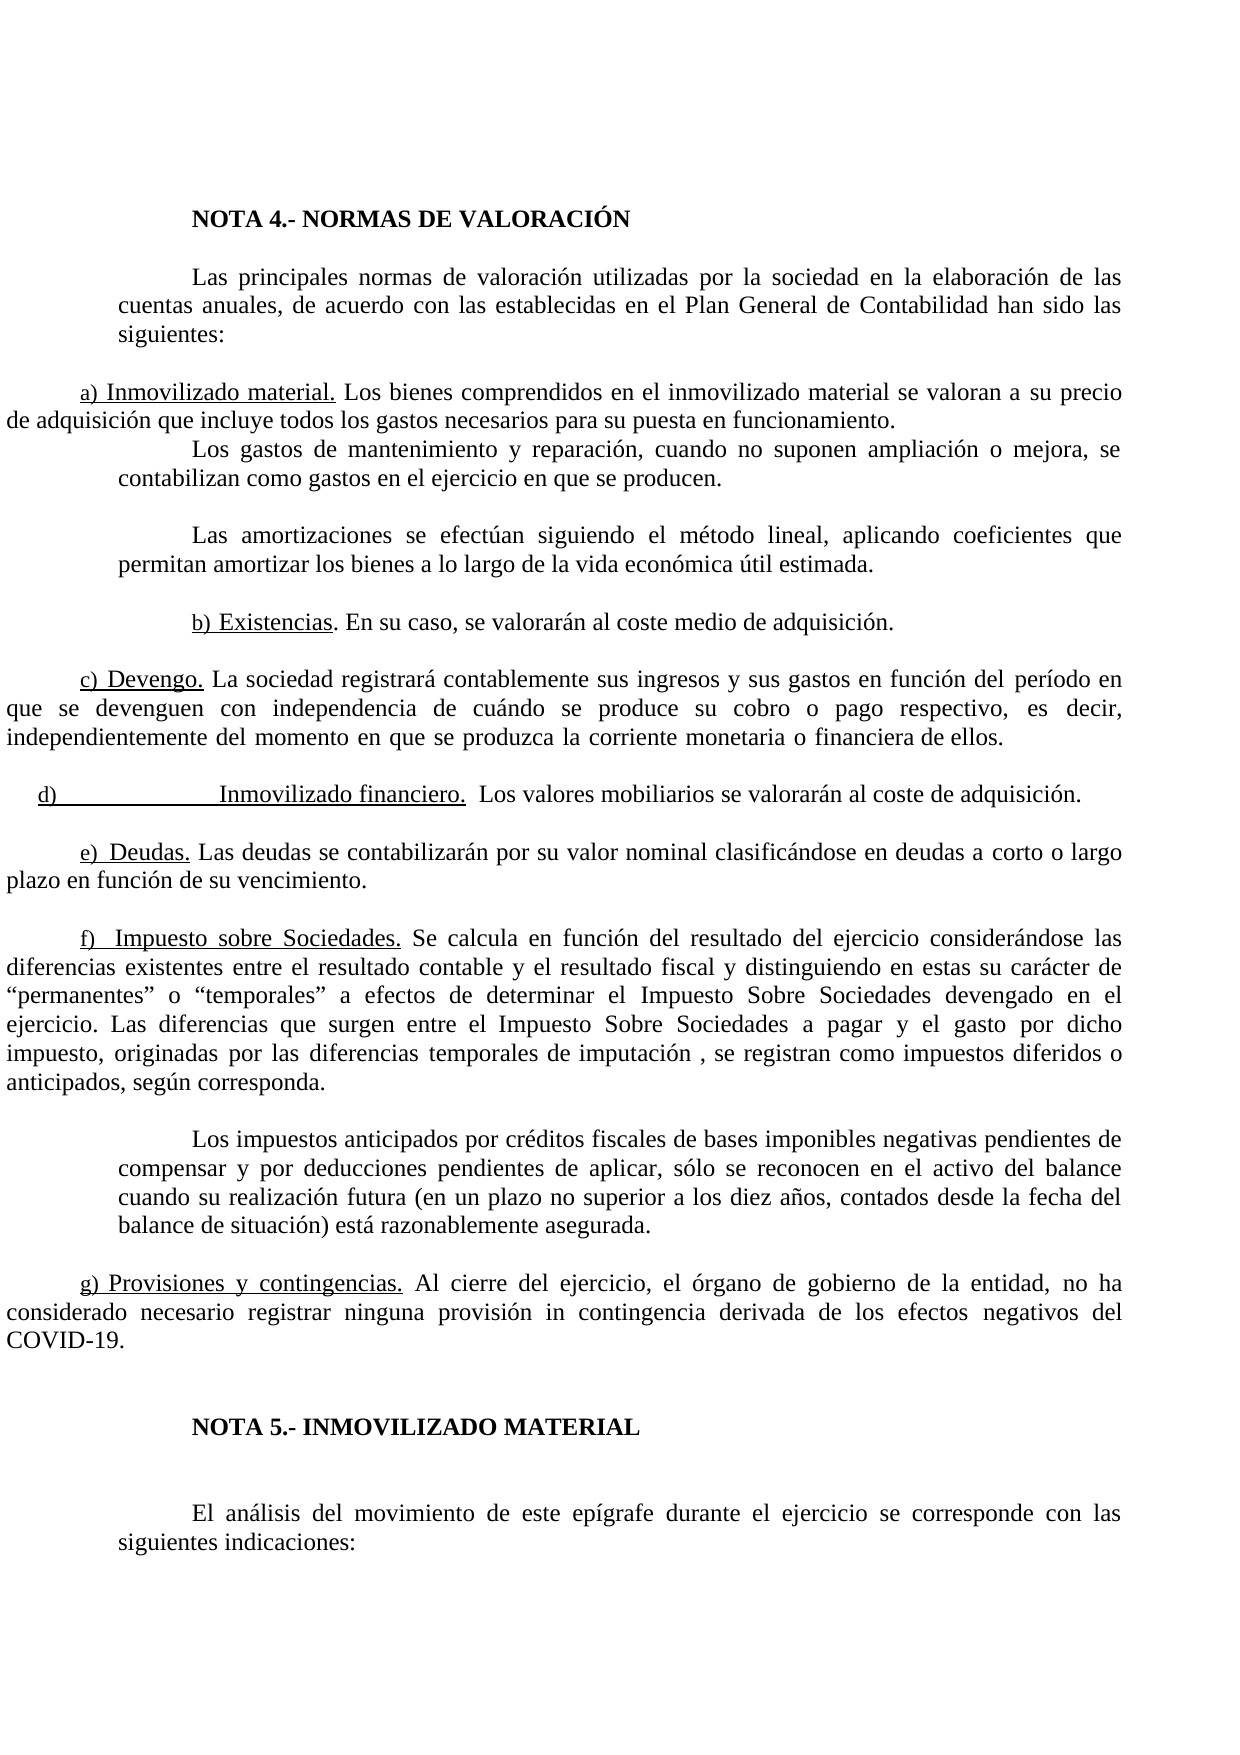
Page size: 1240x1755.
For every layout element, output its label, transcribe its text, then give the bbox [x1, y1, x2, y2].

list Provisiones y contingencias. Al cierre del ejercicio, el órgano de gobierno de la entidad, no ha considerado necesario registrar ninguna provisión in contingencia derivada de los efectos negativos del COVID-19. [6, 1268, 1122, 1354]
subtitle NOTA 4.- NORMAS DE VALORACIÓN [192, 204, 1235, 233]
list Existencias. En su caso, se valorarán al coste medio de adquisición. [192, 607, 1235, 635]
text Los gastos de mantenimiento y reparación, cuando no suponen ampliación o mejora, se contabilizan como gastos en el ejercicio en que se producen. [118, 434, 1122, 492]
text Los impuestos anticipados por créditos fiscales de bases imponibles negativas pendientes de compensar y por deducciones pendientes de aplicar, sólo se reconocen en el activo del balance cuando su realización futura (en un plazo no superior a los diez años, contados desde la fecha del balance de situación) está razonablemente asegurada. [118, 1124, 1122, 1239]
subtitle NOTA 5.- INMOVILIZADO MATERIAL [192, 1412, 1235, 1441]
text El análisis del movimiento de este epígrafe durante el ejercicio se corresponde con las siguientes indicaciones: [118, 1498, 1122, 1556]
text Las principales normas de valoración utilizadas por la sociedad en la elaboración de las cuentas anuales, de acuerdo con las establecidas en el Plan General de Contabilidad han sido las siguientes: [118, 262, 1122, 348]
list Deudas. Las deudas se contabilizarán por su valor nominal clasificándose en deudas a corto o largo plazo en función de su vencimiento. [6, 837, 1122, 894]
list Devengo. La sociedad registrará contablemente sus ingresos y sus gastos en función del período en que se devenguen con independencia de cuándo se produce su cobro o pago respectivo, es decir, independientemente del momento en que se produzca la corriente monetaria o financiera de ellos. [6, 664, 1122, 750]
list Inmovilizado material. Los bienes comprendidos en el inmovilizado material se valoran a su precio de adquisición que incluye todos los gastos necesarios para su puesta en funcionamiento. [6, 377, 1122, 434]
text Las amortizaciones se efectúan siguiendo el método lineal, aplicando coeficientes que permitan amortizar los bienes a lo largo de la vida económica útil estimada. [118, 520, 1122, 578]
list Inmovilizado financiero. Los valores mobiliarios se valorarán al coste de adquisición. [38, 779, 1235, 808]
list Impuesto sobre Sociedades. Se calcula en función del resultado del ejercicio considerándose las diferencias existentes entre el resultado contable y el resultado fiscal y distinguiendo en estas su carácter de “permanentes” o “temporales” a efectos de determinar el Impuesto Sobre Sociedades devengado en el ejercicio. Las diferencias que surgen entre el Impuesto Sobre Sociedades a pagar y el gasto por dicho impuesto, originadas por las diferencias temporales de imputación , se registran como impuestos diferidos o anticipados, según corresponda. [6, 923, 1122, 1095]
